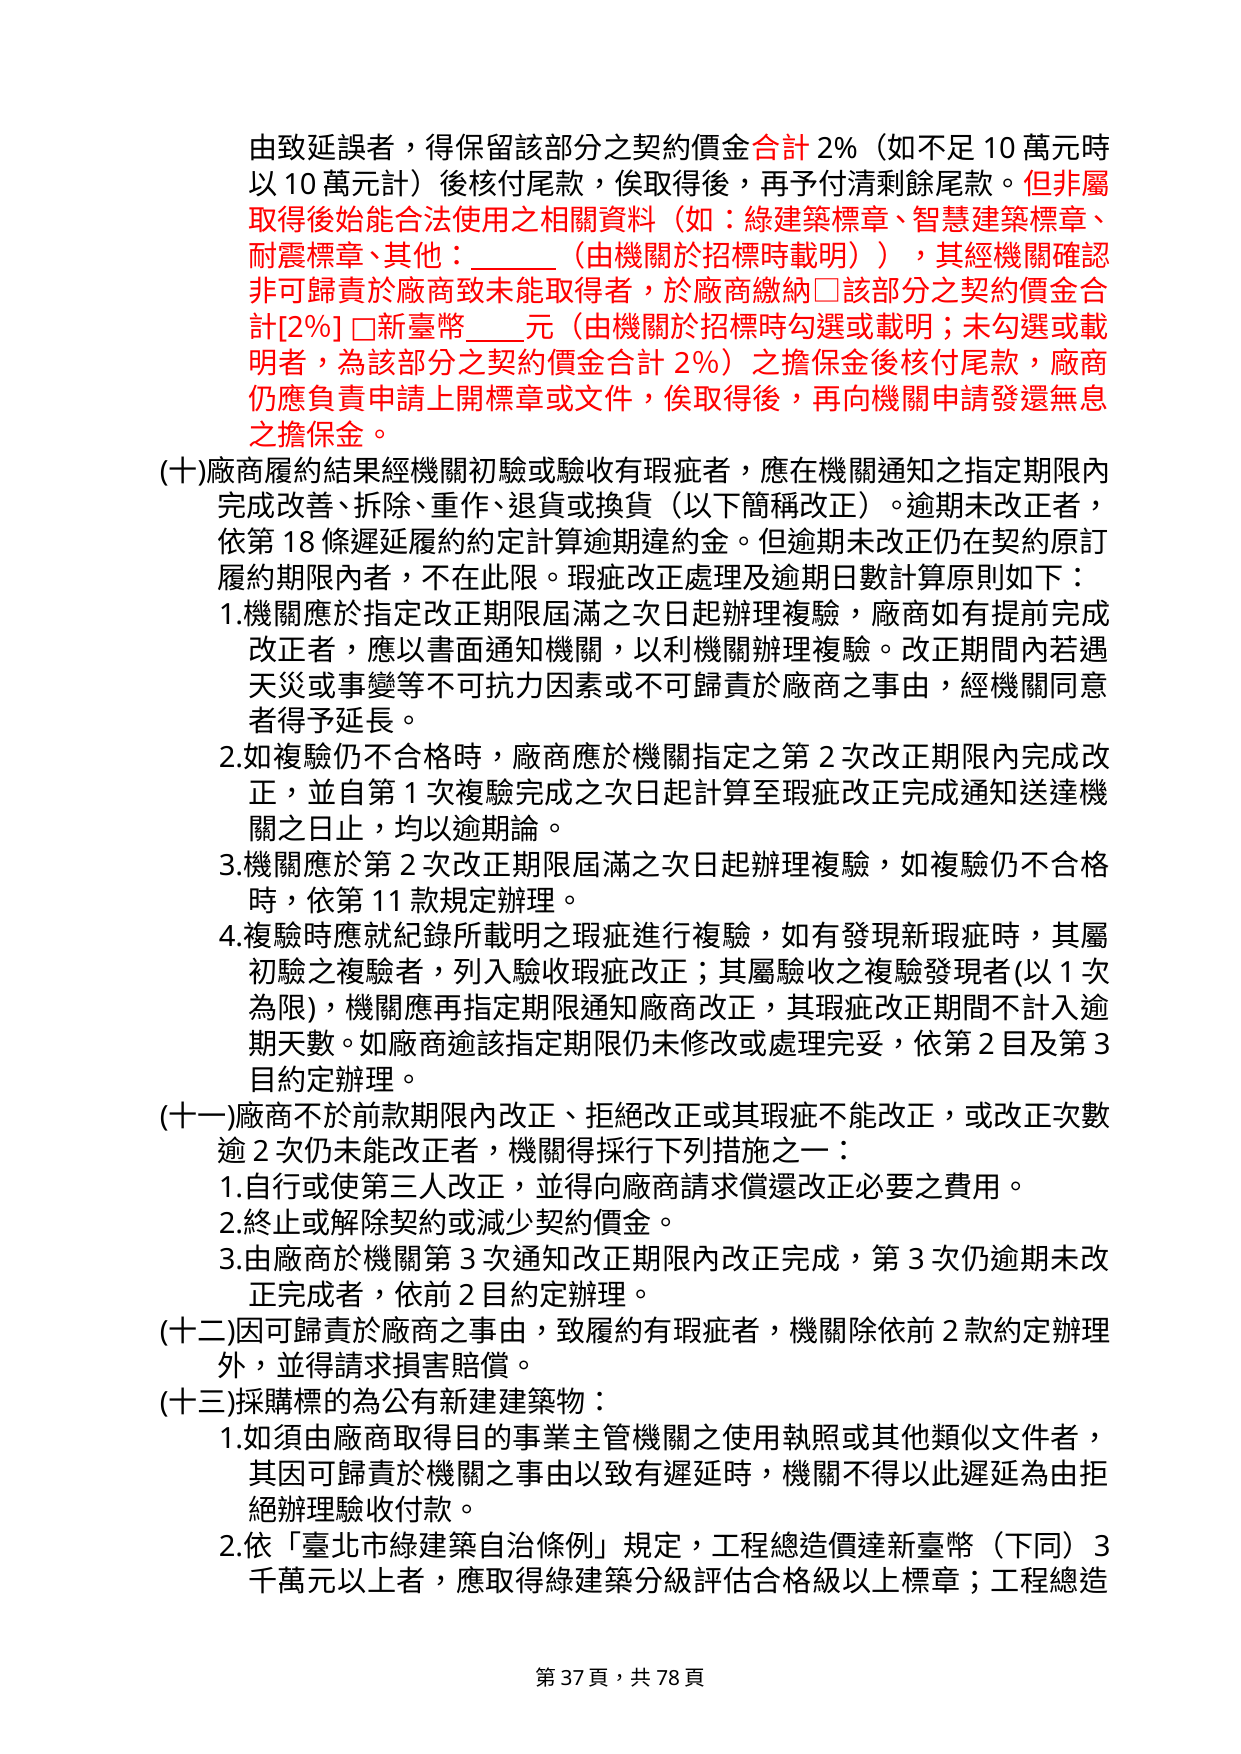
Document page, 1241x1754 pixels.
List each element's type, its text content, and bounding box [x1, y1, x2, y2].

text 1.自行或使第三人改正，並得向廠商請求償還改正必要之費用。 [218, 1169, 1110, 1205]
text 1.機關應於指定改正期限屆滿之次日起辦理複驗，廠商如有提前完成改正者，應以書面通知機關，以利機關辦理複驗。改正期間內若遇天災或事變等不可抗力因素或不可歸責於廠商之事由，經機關同意者得予延長。 [218, 596, 1110, 739]
text (十一)廠商不於前款期限內改正、拒絕改正或其瑕疵不能改正，或改正次數逾2次仍未能改正者，機關得採行下列措施之一： [159, 1097, 1110, 1169]
text (十)廠商履約結果經機關初驗或驗收有瑕疵者，應在機關通知之指定期限內完成改善、拆除、重作、退貨或換貨（以下簡稱改正）。逾期未改正者，依第18條遲延履約約定計算逾期違約金。但逾期未改正仍在契約原訂履約期限內者，不在此限。瑕疵改正處理及逾期日數計算原則如下： [159, 452, 1110, 596]
text 2.如複驗仍不合格時，廠商應於機關指定之第2次改正期限內完成改正，並自第1次複驗完成之次日起計算至瑕疵改正完成通知送達機關之日止，均以逾期論。 [218, 739, 1110, 847]
text 1.如須由廠商取得目的事業主管機關之使用執照或其他類似文件者，其因可歸責於機關之事由以致有遲延時，機關不得以此遲延為由拒絕辦理驗收付款。 [218, 1420, 1110, 1527]
text (十二)因可歸責於廠商之事由，致履約有瑕疵者，機關除依前2款約定辦理外，並得請求損害賠償。 [159, 1312, 1110, 1384]
text 2.若工程須取得目的事業主管機關之相關資料或許可後始能合法使用（如：使用執照或其他類似文件…等），其因非可歸責於廠商之事由致延誤者，得保留該部分之契約價金合計2%（如不足10萬元時以10萬元計）後核付尾款，俟取得後，再予付清剩餘尾款。但非屬取得後始能合法使用之相關資料（如：綠建築標章、智慧建築標章、耐震標章、其他： （由機關於招標時載明）），其經機關確認非可歸責於廠商致未能取得者，於廠商繳納□該部分之契約價金合計[2％] □新臺幣 元（由機關於招標時勾選或載明；未勾選或載明者，為該部分之契約價金合計2％）之擔保金後核付尾款，廠商仍應負責申請上開標章或文件，俟取得後，再向機關申請發還無息之擔保金。 [218, 130, 1110, 452]
text (十三)採購標的為公有新建建築物： [159, 1384, 1110, 1420]
text 3.機關應於第2次改正期限屆滿之次日起辦理複驗，如複驗仍不合格時，依第11款規定辦理。 [218, 847, 1110, 918]
text 2.依「臺北市綠建築自治條例」規定，工程總造價達新臺幣（下同）3千萬元以上者，應取得綠建築分級評估合格級以上標章；工程總造 [218, 1527, 1110, 1599]
text 4.複驗時應就紀錄所載明之瑕疵進行複驗，如有發現新瑕疵時，其屬初驗之複驗者，列入驗收瑕疵改正；其屬驗收之複驗發現者(以1次為限)，機關應再指定期限通知廠商改正，其瑕疵改正期間不計入逾期天數。如廠商逾該指定期限仍未修改或處理完妥，依第2目及第3目約定辦理。 [218, 918, 1110, 1097]
text 3.由廠商於機關第3次通知改正期限內改正完成，第3次仍逾期未改正完成者，依前2目約定辦理。 [218, 1241, 1110, 1312]
text 2.終止或解除契約或減少契約價金。 [218, 1205, 1110, 1241]
